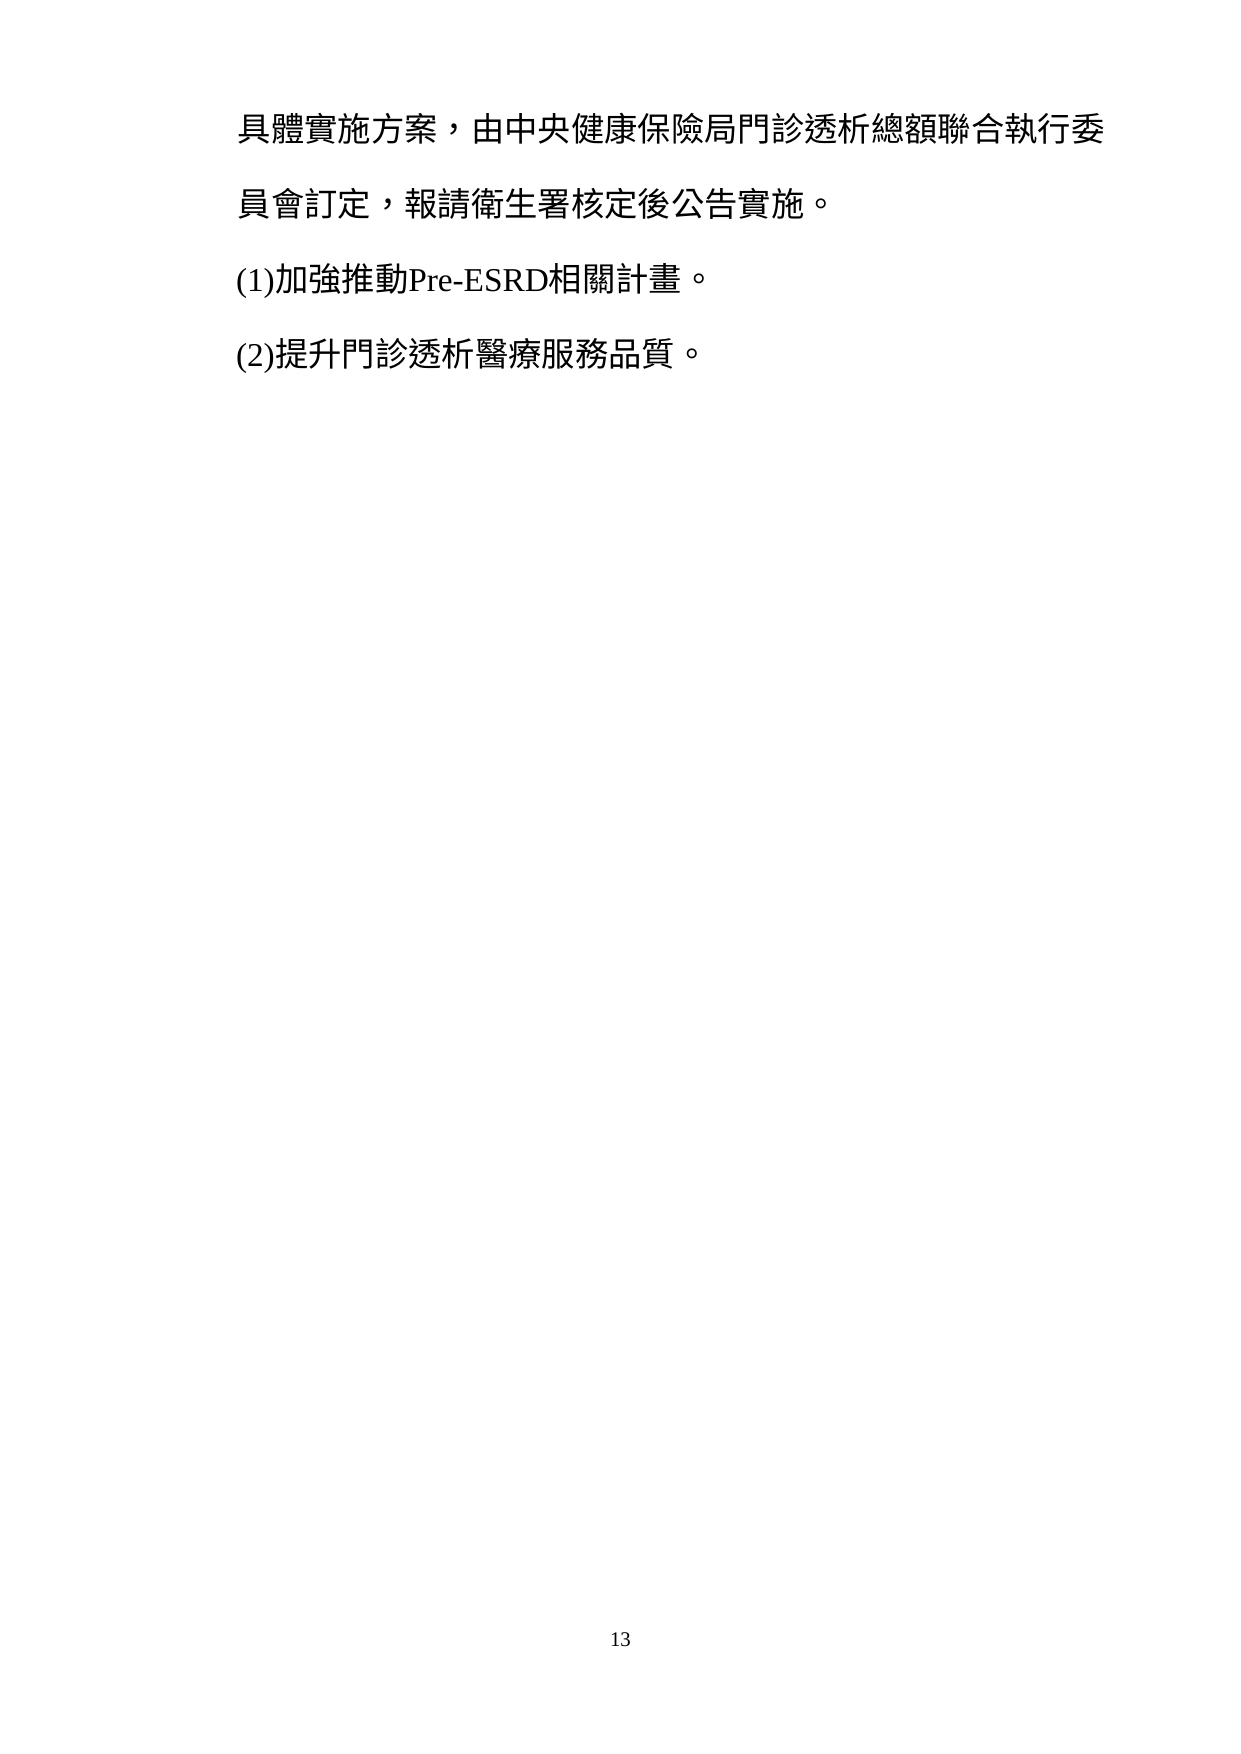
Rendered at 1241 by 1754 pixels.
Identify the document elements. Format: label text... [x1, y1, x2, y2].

text 3.其中0.16%成長率用於品質改善計畫，並以下列事項為重點。具體實施方案，由中央健康保險局門診透析總額聯合執行委員會訂定，報請衛生署核定後公告實施。 [211, 89, 1104, 239]
text (1)加強推動Pre-ESRD相關計畫。 [236, 239, 1104, 314]
text (2)提升門診透析醫療服務品質。 [236, 314, 1104, 389]
